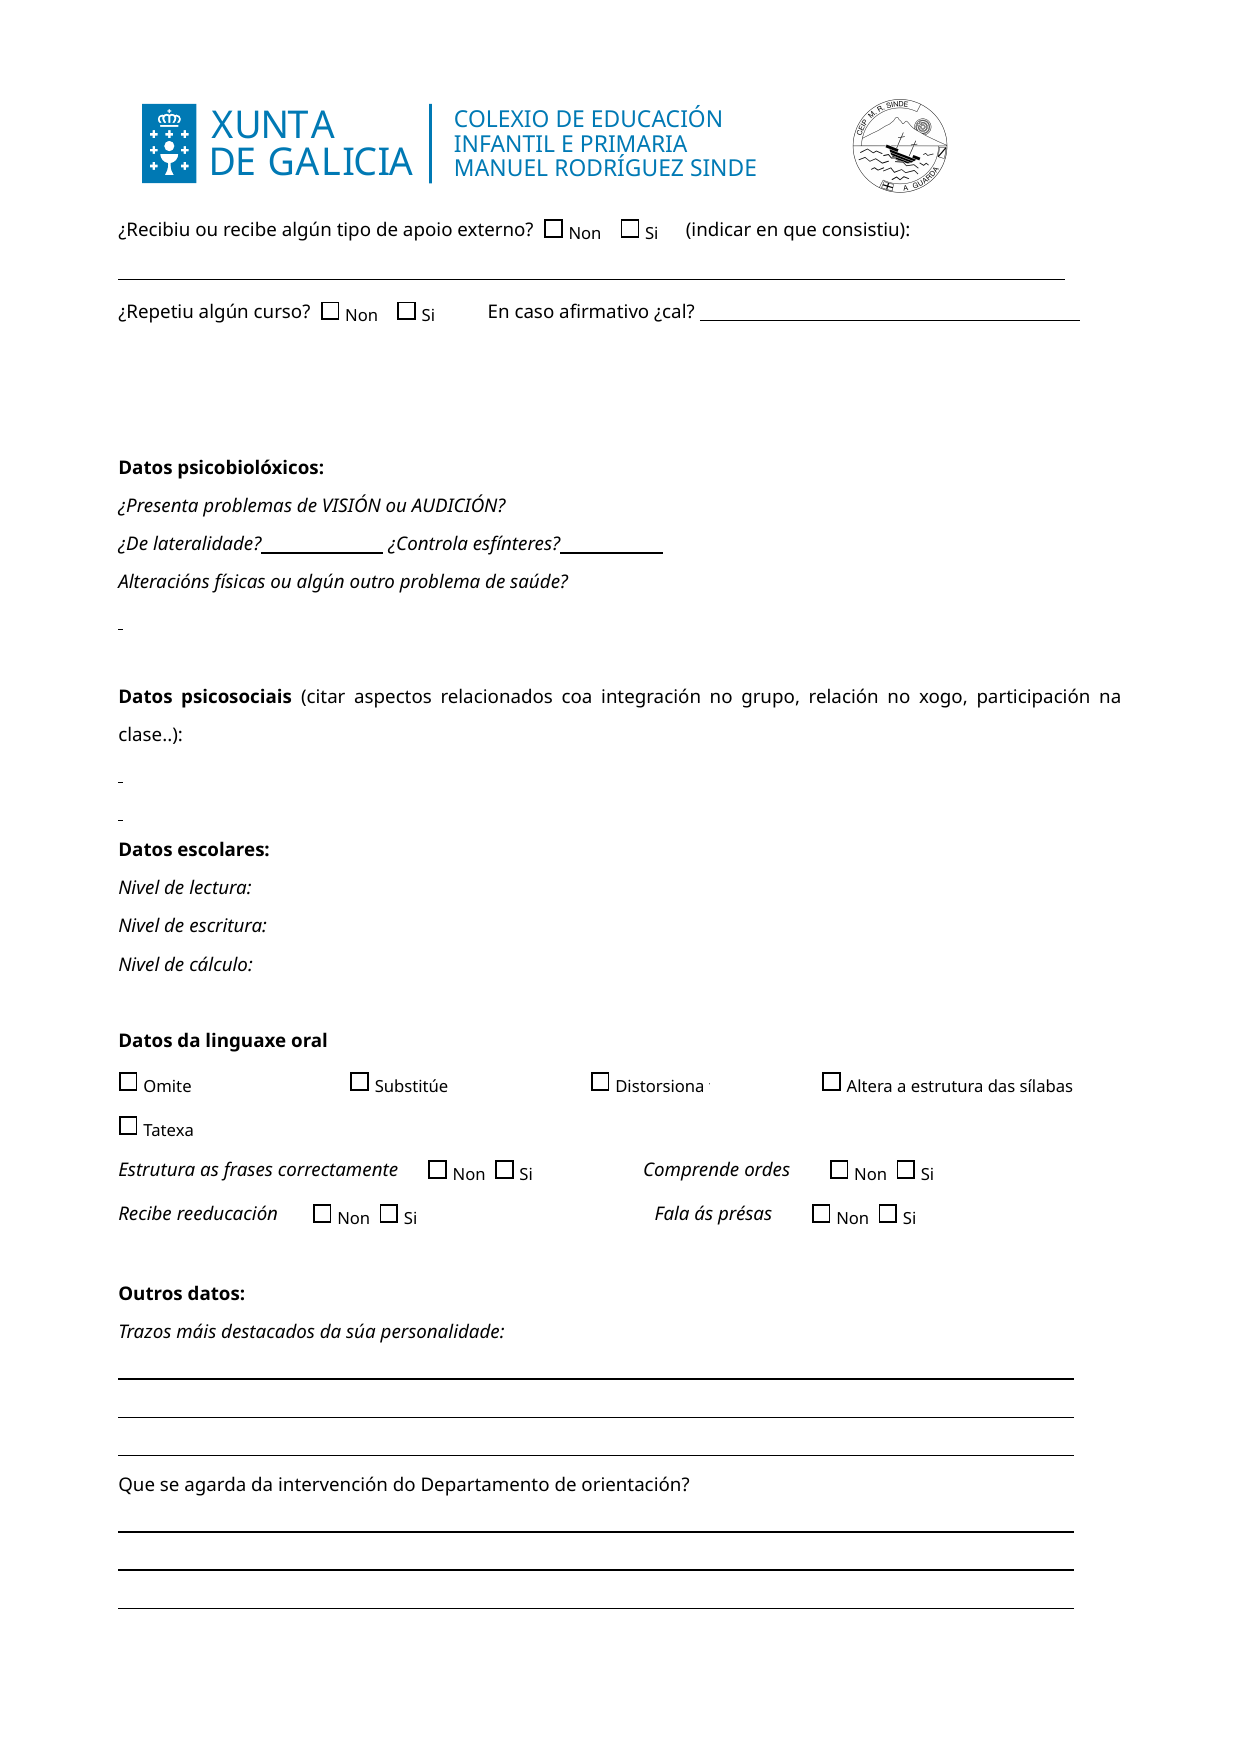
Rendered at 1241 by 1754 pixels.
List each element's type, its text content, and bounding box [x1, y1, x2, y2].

text Comprende ordes [560, 1154, 829, 1185]
text Nivel de escritura: [118, 913, 1122, 938]
text Datos psicobiolóxicos: [118, 454, 1122, 479]
text Datos escolares: [118, 836, 1122, 862]
text [961, 1154, 1122, 1185]
text ¿Presenta problemas de VISIÓN ou AUDICIÓN? [118, 492, 1122, 518]
text Datos psicosociais (citar aspectos relacionados coa integración no grupo, relación no xogo, participación na clase..): [118, 683, 1122, 747]
text Nivel de cálculo: [118, 951, 1122, 976]
text Que se agarda da intervención do Departamento de orientación? [118, 1471, 1122, 1497]
text Nivel de lectura: [118, 874, 1122, 900]
text Estrutura as frases correctamente [118, 1154, 428, 1185]
text ¿Repetiu algún curso? [118, 295, 320, 327]
text ¿De lateralidade? ¿Controla esfínteres? [118, 530, 1122, 556]
text [943, 1198, 1122, 1229]
text Alteracións físicas ou algún outro problema de saúde? [118, 569, 1122, 594]
text Datos da linguaxe oral [118, 1027, 1122, 1053]
text Fala ás présas [444, 1198, 811, 1229]
text Recibe reeducación [118, 1198, 312, 1229]
text En caso afirmativo ¿cal? [462, 295, 1122, 327]
text Trazos máis destacados da súa personalidade: [118, 1318, 1122, 1344]
text ¿Recibiu ou recibe algún tipo de apoio externo? (indicar en que consistiu): [118, 124, 1122, 244]
text Outros datos: [118, 1280, 1122, 1306]
